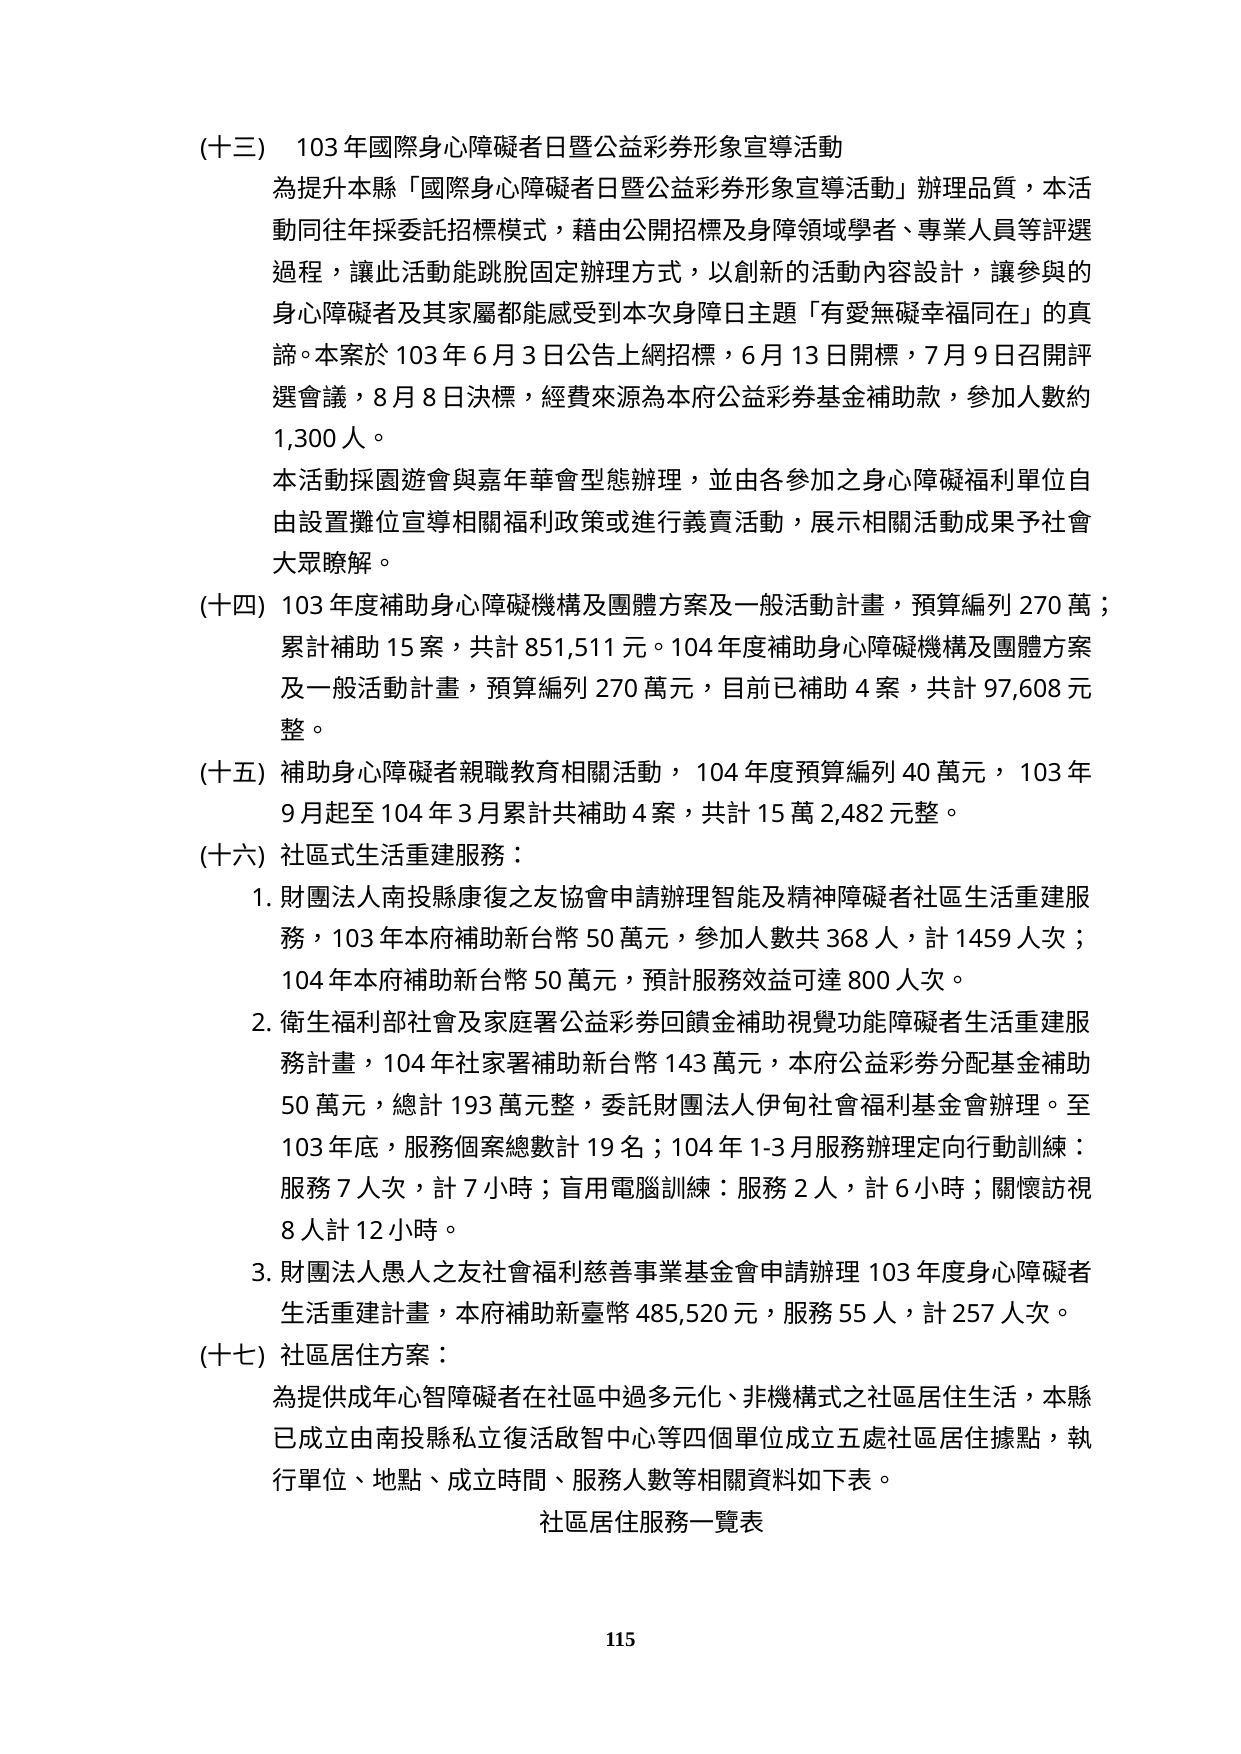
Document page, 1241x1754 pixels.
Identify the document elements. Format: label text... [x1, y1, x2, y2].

list 衛生福利部社會及家庭署公益彩劵回饋金補助視覺功能障礙者生活重建服務計畫，104年社家署補助新台幣143萬元，本府公益彩劵分配基金補助50萬元，總計193萬元整，委託財團法人伊甸社會福利基金會辦理。至103年底，服務個案總數計19名；104年1-3月服務辦理定向行動訓練：服務7人次，計7小時；盲用電腦訓練：服務2人，計6小時；關懷訪視8人計12小時。 [251, 998, 1093, 1248]
list 社區式生活重建服務： [200, 831, 1092, 873]
text 為提升本縣「國際身心障礙者日暨公益彩券形象宣導活動」辦理品質，本活動同往年採委託招標模式，藉由公開招標及身障領域學者、專業人員等評選過程，讓此活動能跳脫固定辦理方式，以創新的活動內容設計，讓參與的身心障礙者及其家屬都能感受到本次身障日主題「有愛無礙幸福同在」的真諦。本案於103年6月3日公告上網招標，6月13日開標，7月9日召開評選會議，8月8日決標，經費來源為本府公益彩券基金補助款，參加人數約1,300人。 [273, 164, 1092, 456]
list 補助身心障礙者親職教育相關活動， 104年度預算編列40萬元， 103年9月起至104年3月累計共補助4案，共計15萬2,482元整。 [200, 748, 1092, 831]
list 財團法人南投縣康復之友協會申請辦理智能及精神障礙者社區生活重建服務，103年本府補助新台幣50萬元，參加人數共368人，計1459人次；104年本府補助新台幣50萬元，預計服務效益可達800人次。 [251, 873, 1093, 998]
text 為提供成年心智障礙者在社區中過多元化、非機構式之社區居住生活，本縣已成立由南投縣私立復活啟智中心等四個單位成立五處社區居住據點，執行單位、地點、成立時間、服務人數等相關資料如下表。 [273, 1373, 1092, 1498]
list 103年度補助身心障礙機構及團體方案及一般活動計畫，預算編列270萬；累計補助15案，共計851,511元。104年度補助身心障礙機構及團體方案及一般活動計畫，預算編列270萬元，目前已補助4案，共計97,608元整。 [200, 581, 1092, 748]
list 財團法人愚人之友社會福利慈善事業基金會申請辦理103年度身心障礙者生活重建計畫，本府補助新臺幣485,520元，服務55人，計257人次。 [251, 1248, 1093, 1331]
text 社區居住服務一覽表 [210, 1498, 1092, 1539]
text 本活動採園遊會與嘉年華會型態辦理，並由各參加之身心障礙福利單位自由設置攤位宣導相關福利政策或進行義賣活動，展示相關活動成果予社會大眾瞭解。 [273, 456, 1092, 581]
list 社區居住方案： [200, 1331, 1092, 1373]
list 103年國際身心障礙者日暨公益彩券形象宣導活動 [200, 123, 1092, 164]
